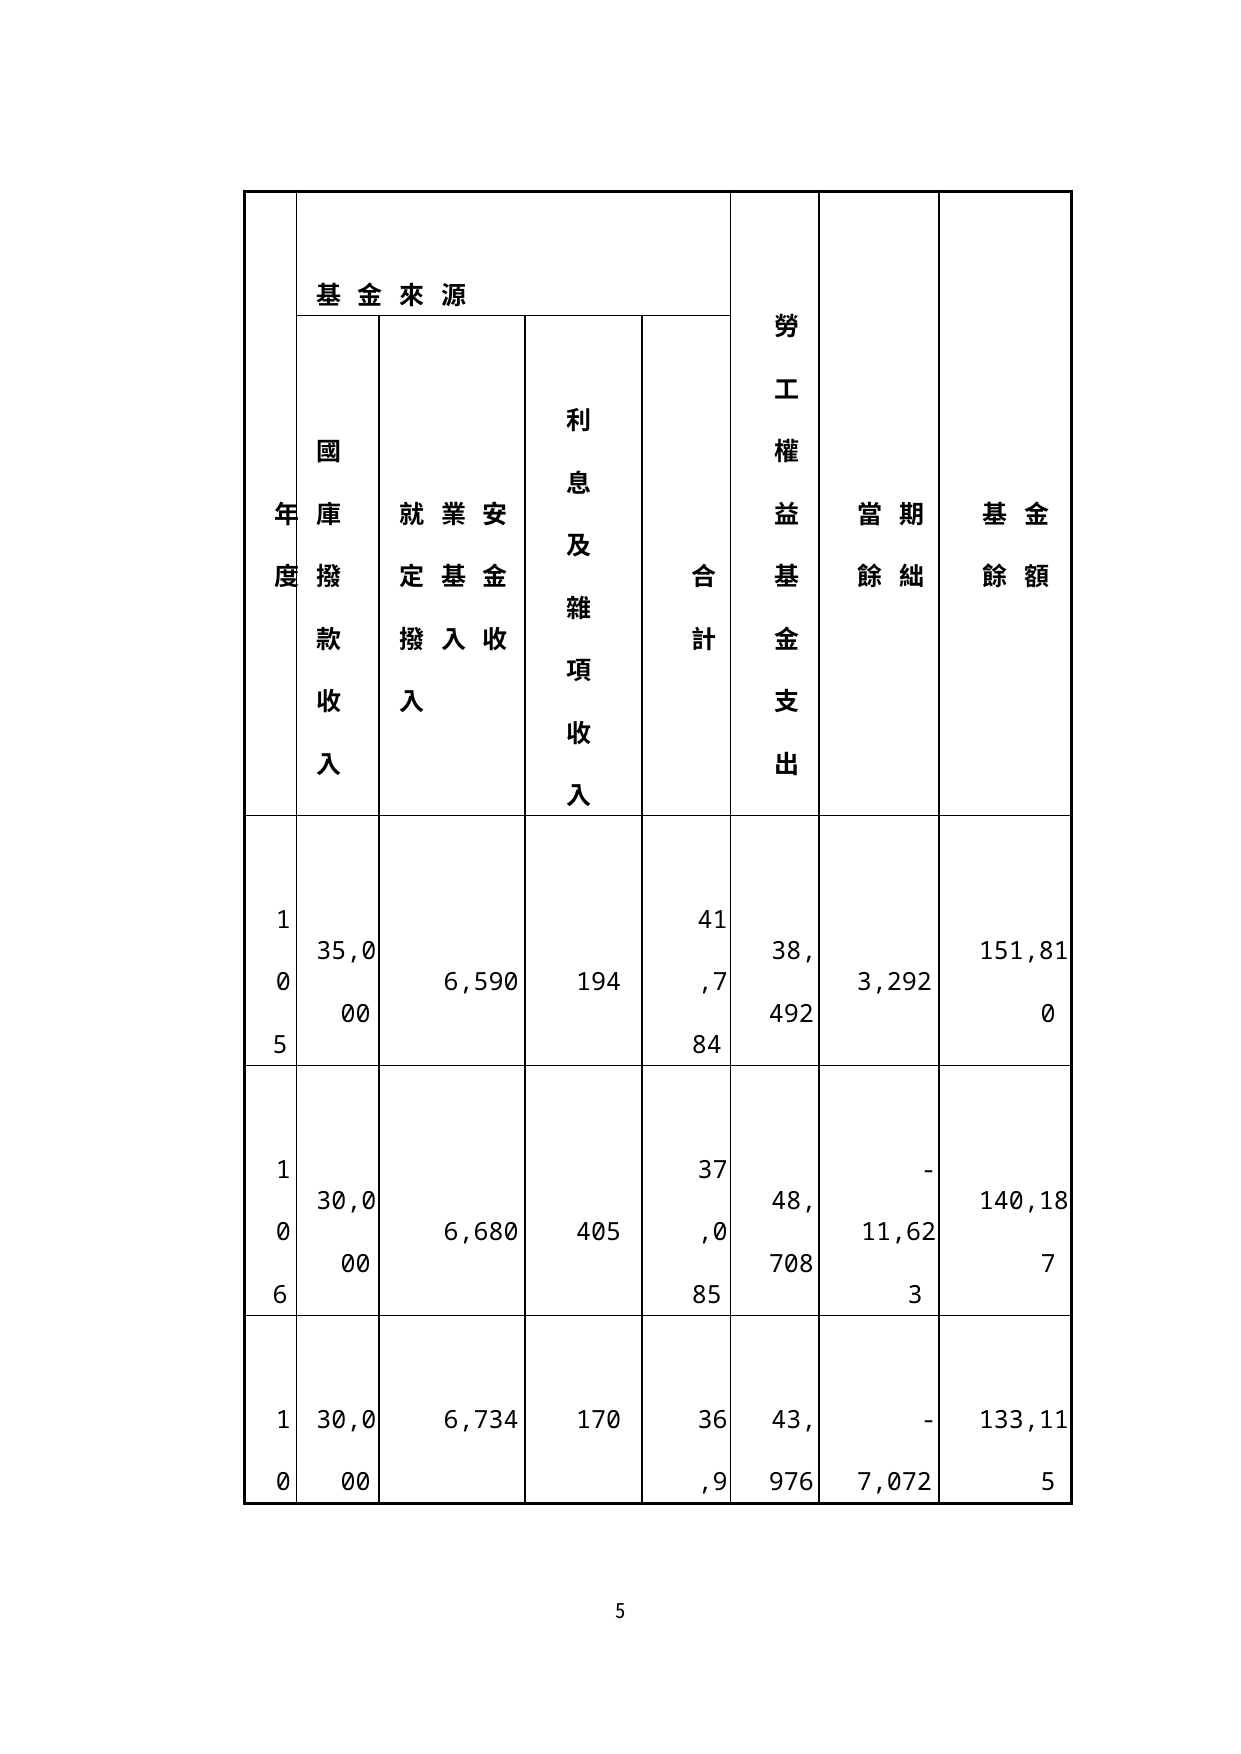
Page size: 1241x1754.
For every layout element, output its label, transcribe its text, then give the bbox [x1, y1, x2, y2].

table_cell 國庫撥款收入 [297, 316, 378, 814]
table_cell 6,680 [380, 1066, 524, 1314]
table_cell 37,085 [643, 1066, 730, 1314]
table_cell 就業安定基金撥入收入 [380, 316, 524, 814]
table_header 當期餘絀 [820, 193, 938, 814]
table_header 基金餘額 [940, 193, 1070, 814]
table_cell 43,976 [731, 1316, 818, 1502]
table_cell 3,292 [820, 816, 938, 1064]
table_header 勞工權益基金支出 [731, 193, 818, 814]
table_cell 30,000 [297, 1066, 378, 1314]
table_cell 41,784 [643, 816, 730, 1064]
table_cell 48,708 [731, 1066, 818, 1314]
table_cell 利息及雜項收入 [526, 316, 641, 814]
table_cell 35,000 [297, 816, 378, 1064]
table_cell 6,734 [380, 1316, 524, 1502]
table_cell 151,810 [940, 816, 1070, 1064]
table_cell 10 [246, 1316, 296, 1502]
table_cell -11,623 [820, 1066, 938, 1314]
table_cell 105 [246, 816, 296, 1064]
table_cell 合計 [643, 316, 730, 814]
table_cell 140,187 [940, 1066, 1070, 1314]
table_cell -7,072 [820, 1316, 938, 1502]
table_cell 38,492 [731, 816, 818, 1064]
table_cell 170 [526, 1316, 641, 1502]
table_cell 133,115 [940, 1316, 1070, 1502]
table_header 基金來源 [297, 193, 730, 314]
table_cell 6,590 [380, 816, 524, 1064]
table_cell 405 [526, 1066, 641, 1314]
table_cell 36,9 [643, 1316, 730, 1502]
table_cell 106 [246, 1066, 296, 1314]
table_cell 30,000 [297, 1316, 378, 1502]
table_cell 194 [526, 816, 641, 1064]
table_header 年度 [246, 193, 296, 814]
